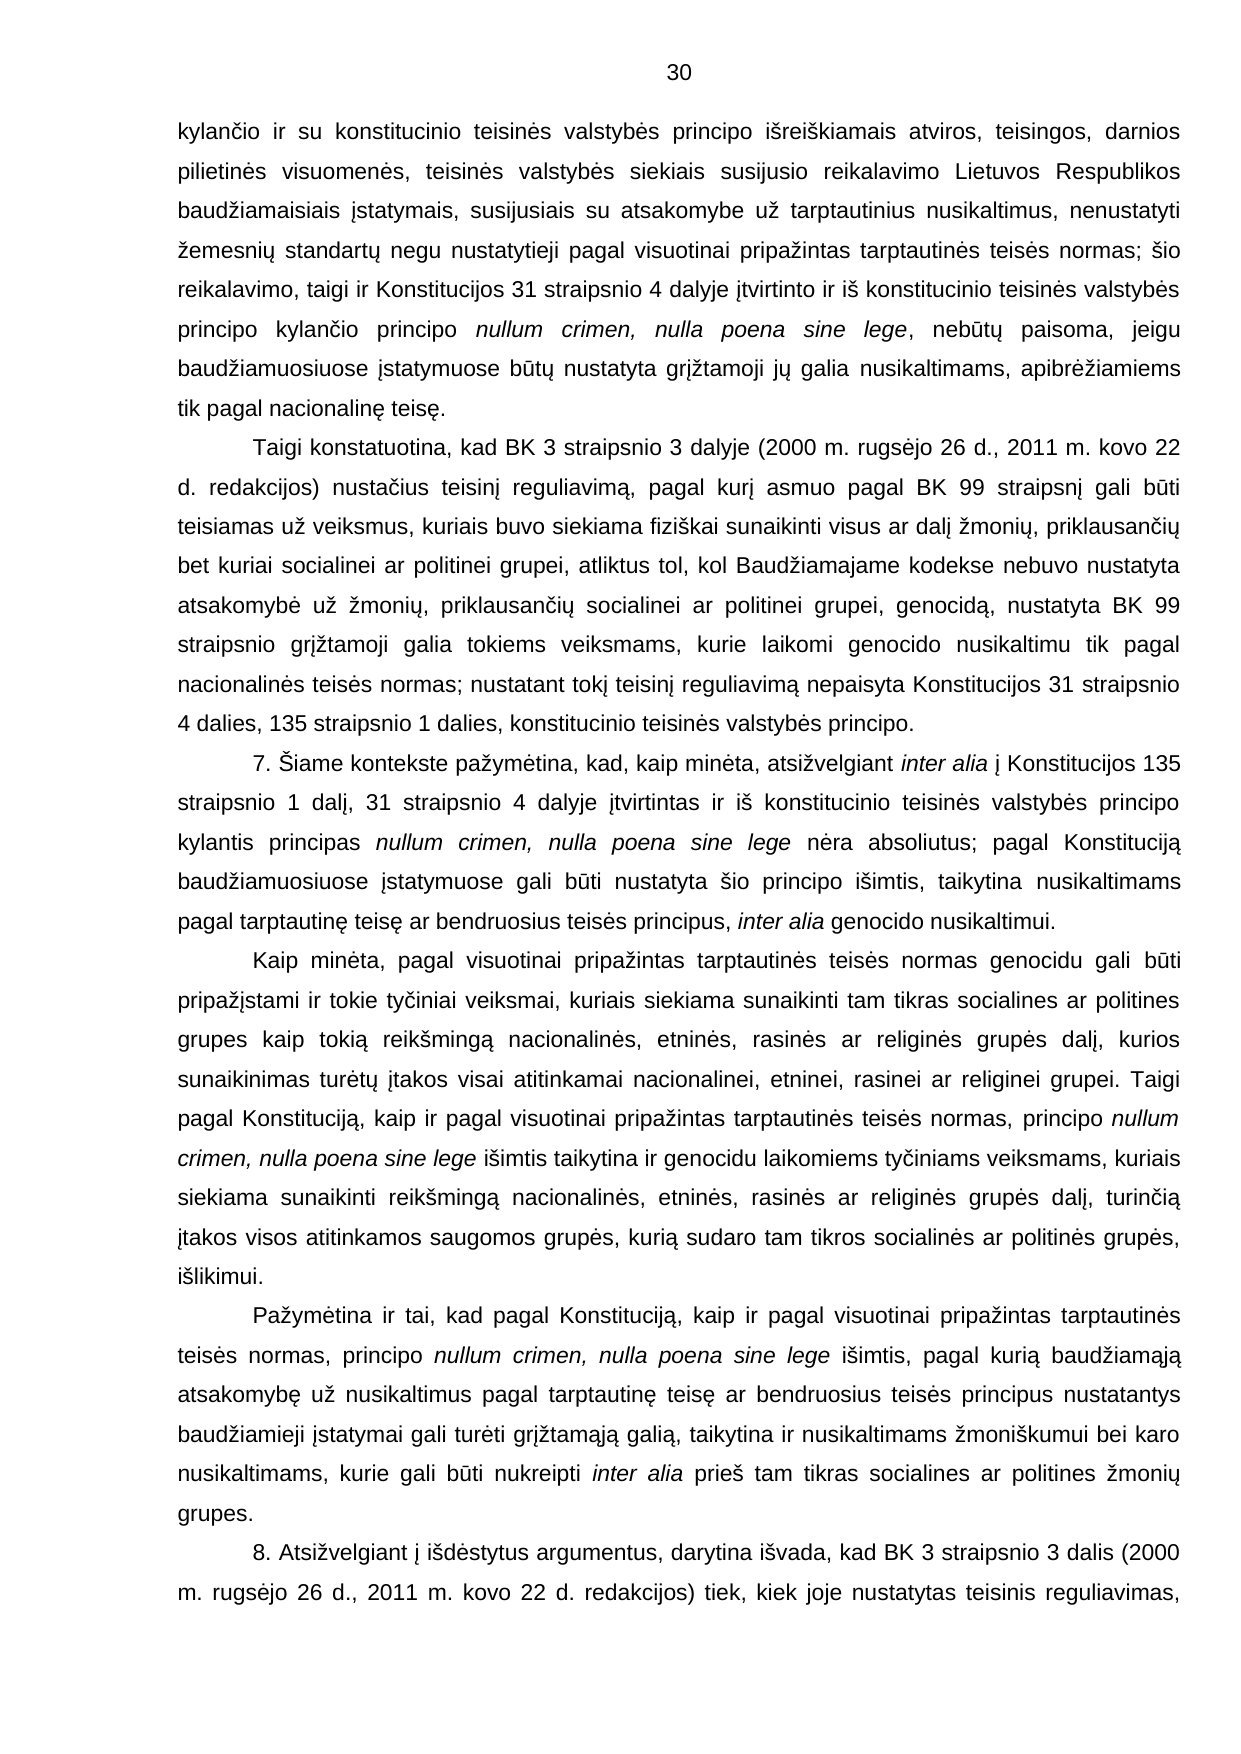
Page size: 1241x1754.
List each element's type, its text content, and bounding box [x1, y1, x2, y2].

text 8. Atsižvelgiant į išdėstytus argumentus, darytina išvada, kad BK 3 straipsnio 3 dalis (2000 m. rugsėjo 26 d., 2011 m. kovo 22 d. redakcijos) tiek, kiek joje nustatytas teisinis reguliavimas, [177, 1539, 1181, 1605]
text Pažymėtina ir tai, kad pagal Konstituciją, kaip ir pagal visuotinai pripažintas tarptautinės teisės normas, principo nullum crimen, nulla poena sine lege išimtis, pagal kurią baudžiamąją atsakomybę už nusikaltimus pagal tarptautinę teisę ar bendruosius teisės principus nustatantys baudžiamieji įstatymai gali turėti grįžtamąją galią, taikytina ir nusikaltimams žmoniškumui bei karo nusikaltimams, kurie gali būti nukreipti inter alia prieš tam tikras socialines ar politines žmonių grupes. [177, 1302, 1181, 1526]
text 7. Šiame kontekste pažymėtina, kad, kaip minėta, atsižvelgiant inter alia į Konstitucijos 135 straipsnio 1 dalį, 31 straipsnio 4 dalyje įtvirtintas ir iš konstitucinio teisinės valstybės principo kylantis principas nullum crimen, nulla poena sine lege nėra absoliutus; pagal Konstituciją baudžiamuosiuose įstatymuose gali būti nustatyta šio principo išimtis, taikytina nusikaltimams pagal tarptautinę teisę ar bendruosius teisės principus, inter alia genocido nusikaltimui. [177, 750, 1181, 934]
text Taigi konstatuotina, kad BK 3 straipsnio 3 dalyje (2000 m. rugsėjo 26 d., 2011 m. kovo 22 d. redakcijos) nustačius teisinį reguliavimą, pagal kurį asmuo pagal BK 99 straipsnį gali būti teisiamas už veiksmus, kuriais buvo siekiama fiziškai sunaikinti visus ar dalį žmonių, priklausančių bet kuriai socialinei ar politinei grupei, atliktus tol, kol Baudžiamajame kodekse nebuvo nustatyta atsakomybė už žmonių, priklausančių socialinei ar politinei grupei, genocidą, nustatyta BK 99 straipsnio grįžtamoji galia tokiems veiksmams, kurie laikomi genocido nusikaltimu tik pagal nacionalinės teisės normas; nustatant tokį teisinį reguliavimą nepaisyta Konstitucijos 31 straipsnio 4 dalies, 135 straipsnio 1 dalies, konstitucinio teisinės valstybės principo. [177, 434, 1181, 737]
text kylančio ir su konstitucinio teisinės valstybės principo išreiškiamais atviros, teisingos, darnios pilietinės visuomenės, teisinės valstybės siekiais susijusio reikalavimo Lietuvos Respublikos baudžiamaisiais įstatymais, susijusiais su atsakomybe už tarptautinius nusikaltimus, nenustatyti žemesnių standartų negu nustatytieji pagal visuotinai pripažintas tarptautinės teisės normas; šio reikalavimo, taigi ir Konstitucijos 31 straipsnio 4 dalyje įtvirtinto ir iš konstitucinio teisinės valstybės principo kylančio principo nullum crimen, nulla poena sine lege, nebūtų paisoma, jeigu baudžiamuosiuose įstatymuose būtų nustatyta grįžtamoji jų galia nusikaltimams, apibrėžiamiems tik pagal nacionalinę teisę. [177, 118, 1181, 421]
text Kaip minėta, pagal visuotinai pripažintas tarptautinės teisės normas genocidu gali būti pripažįstami ir tokie tyčiniai veiksmai, kuriais siekiama sunaikinti tam tikras socialines ar politines grupes kaip tokią reikšmingą nacionalinės, etninės, rasinės ar religinės grupės dalį, kurios sunaikinimas turėtų įtakos visai atitinkamai nacionalinei, etninei, rasinei ar religinei grupei. Taigi pagal Konstituciją, kaip ir pagal visuotinai pripažintas tarptautinės teisės normas, principo nullum crimen, nulla poena sine lege išimtis taikytina ir genocidu laikomiems tyčiniams veiksmams, kuriais siekiama sunaikinti reikšmingą nacionalinės, etninės, rasinės ar religinės grupės dalį, turinčią įtakos visos atitinkamos saugomos grupės, kurią sudaro tam tikros socialinės ar politinės grupės, išlikimui. [177, 947, 1181, 1289]
